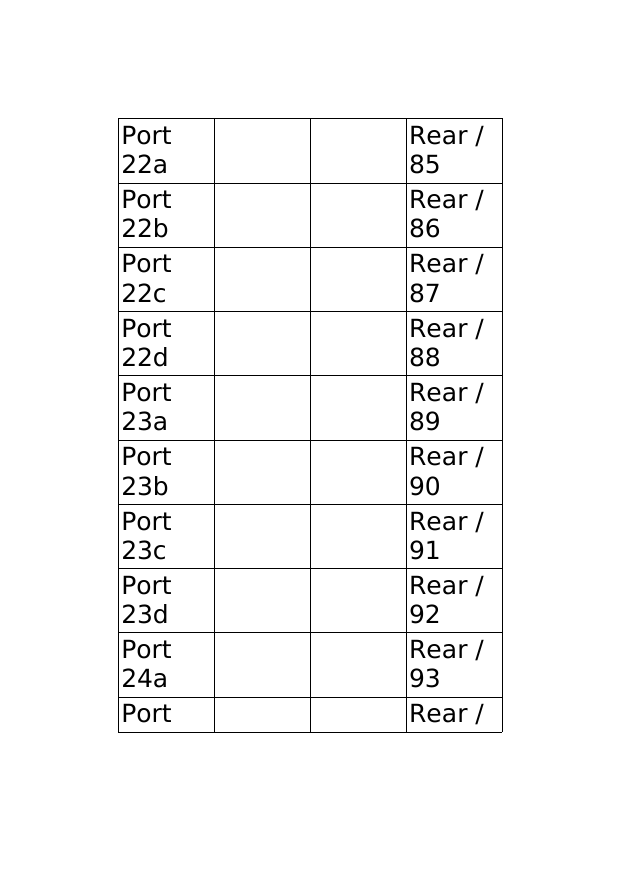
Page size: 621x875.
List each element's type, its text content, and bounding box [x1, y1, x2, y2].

table_cell Rear / 89 [407, 376, 502, 439]
table_cell [311, 505, 406, 568]
table_cell Port 23c [119, 505, 214, 568]
table_cell Rear / 87 [407, 248, 502, 311]
table_cell Port 24a [119, 633, 214, 697]
table_cell [311, 248, 406, 311]
table_cell [215, 633, 310, 697]
table_cell [215, 505, 310, 568]
table_cell [311, 312, 406, 375]
table_cell Rear / 93 [407, 633, 502, 697]
table_cell [311, 569, 406, 632]
table_cell [311, 633, 406, 697]
table_cell [311, 184, 406, 247]
table_cell [215, 312, 310, 375]
table_cell Port 23a [119, 376, 214, 439]
table_cell Rear / 86 [407, 184, 502, 247]
table_cell [215, 184, 310, 247]
table_cell Port [119, 698, 214, 732]
table_cell [311, 698, 406, 732]
table_cell Rear / [407, 698, 502, 732]
table_cell [311, 376, 406, 439]
table_cell Rear / 91 [407, 505, 502, 568]
table_cell [215, 441, 310, 504]
table_cell Port 23b [119, 441, 214, 504]
table_cell Rear / 90 [407, 441, 502, 504]
table_cell Port 22c [119, 248, 214, 311]
table_cell Rear / 92 [407, 569, 502, 632]
table_cell Port 22d [119, 312, 214, 375]
table_cell [215, 569, 310, 632]
table_cell Rear / 88 [407, 312, 502, 375]
table_cell Port 22b [119, 184, 214, 247]
table_cell Port 22a [119, 119, 214, 182]
table_cell Rear / 85 [407, 119, 502, 182]
table_cell [215, 698, 310, 732]
table_cell [311, 441, 406, 504]
table_cell [215, 119, 310, 182]
table_cell Port 23d [119, 569, 214, 632]
table_cell [215, 248, 310, 311]
table_cell [311, 119, 406, 182]
table_cell [215, 376, 310, 439]
